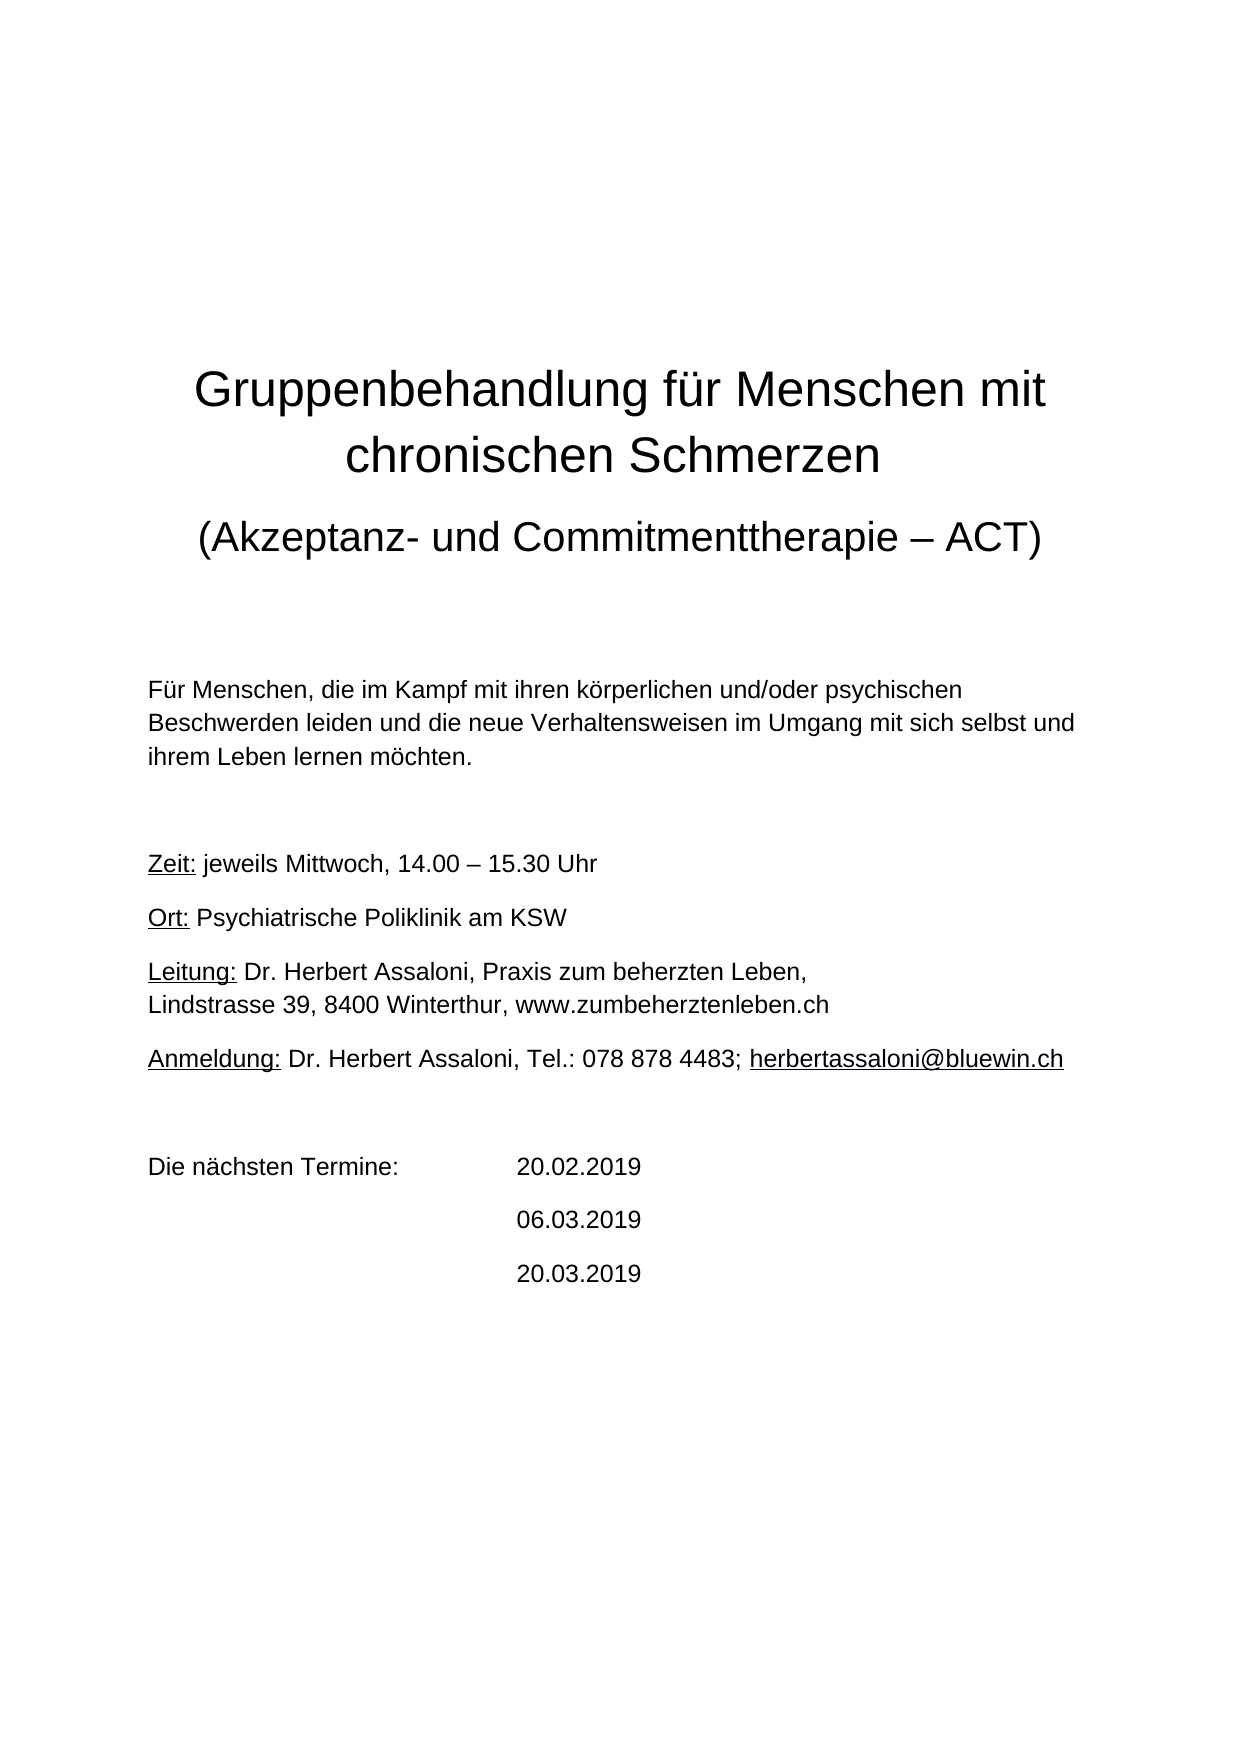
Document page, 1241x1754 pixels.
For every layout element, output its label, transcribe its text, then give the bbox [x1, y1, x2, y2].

text 20.03.2019 [148, 1259, 1093, 1288]
text (Akzeptanz- und Commitmenttherapie – ACT) [148, 513, 1093, 561]
text 06.03.2019 [148, 1205, 1093, 1234]
text Anmeldung: Dr. Herbert Assaloni, Tel.: 078 878 4483; herbertassaloni@bluewin.ch [148, 1044, 1093, 1072]
text Leitung: Dr. Herbert Assaloni, Praxis zum beherzten Leben, Lindstrasse 39, 8400 Winterthur, www.zumbeherztenleben.ch [148, 957, 1093, 1019]
text Für Menschen, die im Kampf mit ihren körperlichen und/oder psychischen Beschwerden leiden und die neue Verhaltensweisen im Umgang mit sich selbst und ihrem Leben lernen möchten. [148, 675, 1093, 770]
text Die nächsten Termine: 20.02.2019 [148, 1151, 1093, 1180]
text Zeit: jeweils Mittwoch, 14.00 – 15.30 Uhr [148, 849, 1093, 878]
text Gruppenbehandlung für Menschen mit chronischen Schmerzen [148, 360, 1093, 483]
text Ort: Psychiatrische Poliklinik am KSW [148, 903, 1093, 932]
